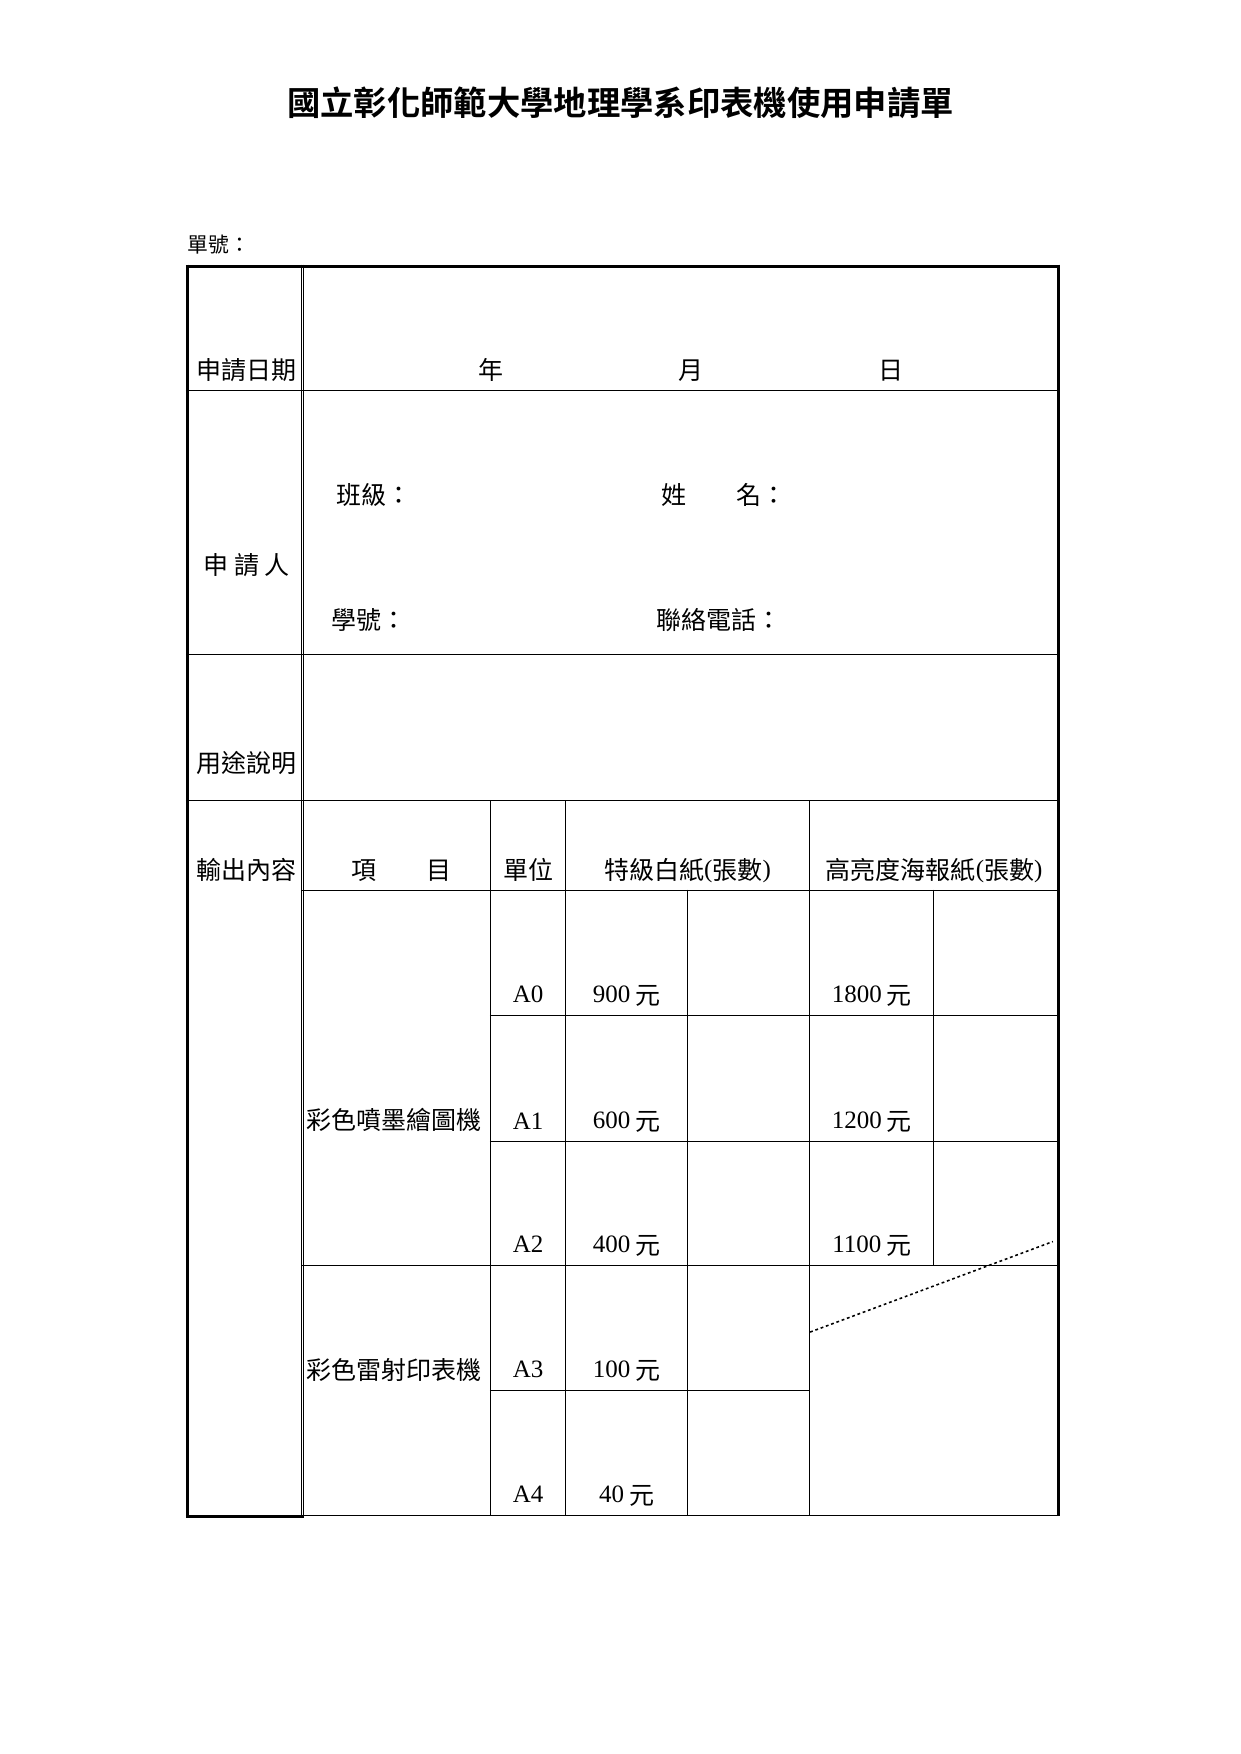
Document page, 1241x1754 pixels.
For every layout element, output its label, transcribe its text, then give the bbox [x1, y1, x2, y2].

table_cell 申 請 人 [189, 391, 301, 654]
table_cell 100元 [566, 1266, 687, 1389]
table_cell [688, 1266, 809, 1389]
table_cell A1 [491, 1016, 565, 1141]
table_cell 400元 [566, 1142, 687, 1264]
table_cell A0 [491, 891, 565, 1014]
table_header 年 月 日 [304, 268, 1057, 389]
table_cell [688, 1016, 809, 1141]
table_cell [688, 1391, 809, 1514]
table_cell 600元 [566, 1016, 687, 1141]
table_cell [934, 891, 1057, 1014]
text 國立彰化師範大學地理學系印表機使用申請單 [187, 77, 1053, 125]
table_cell [688, 891, 809, 1014]
table_cell [934, 1142, 1057, 1264]
table_cell 900元 [566, 891, 687, 1014]
table_cell 項 目 [304, 801, 490, 889]
table_header 申請日期 [189, 268, 301, 389]
table_cell [688, 1142, 809, 1264]
table_cell [934, 1016, 1057, 1141]
table_cell [810, 1266, 1057, 1514]
table_cell 40元 [566, 1391, 687, 1514]
table_cell 特級白紙(張數) [566, 801, 809, 889]
table_cell 班級： 姓 名： 學號： 聯絡電話： [304, 391, 1057, 654]
table_cell A2 [491, 1142, 565, 1264]
table_cell [304, 655, 1057, 800]
table_cell A3 [491, 1266, 565, 1389]
table_cell 單位 [491, 801, 565, 889]
table_cell 用途說明 [189, 655, 301, 800]
text 單號： [187, 202, 1053, 264]
table_cell A4 [491, 1391, 565, 1514]
table_cell 輸出內容 [189, 801, 301, 1514]
table_cell 彩色雷射印表機 [304, 1266, 490, 1514]
table_cell 高亮度海報紙(張數) [810, 801, 1057, 889]
table_cell 1200元 [810, 1016, 933, 1141]
table_cell 1800元 [810, 891, 933, 1014]
table_cell 1100元 [810, 1142, 933, 1264]
table_cell 彩色噴墨繪圖機 [304, 891, 490, 1264]
